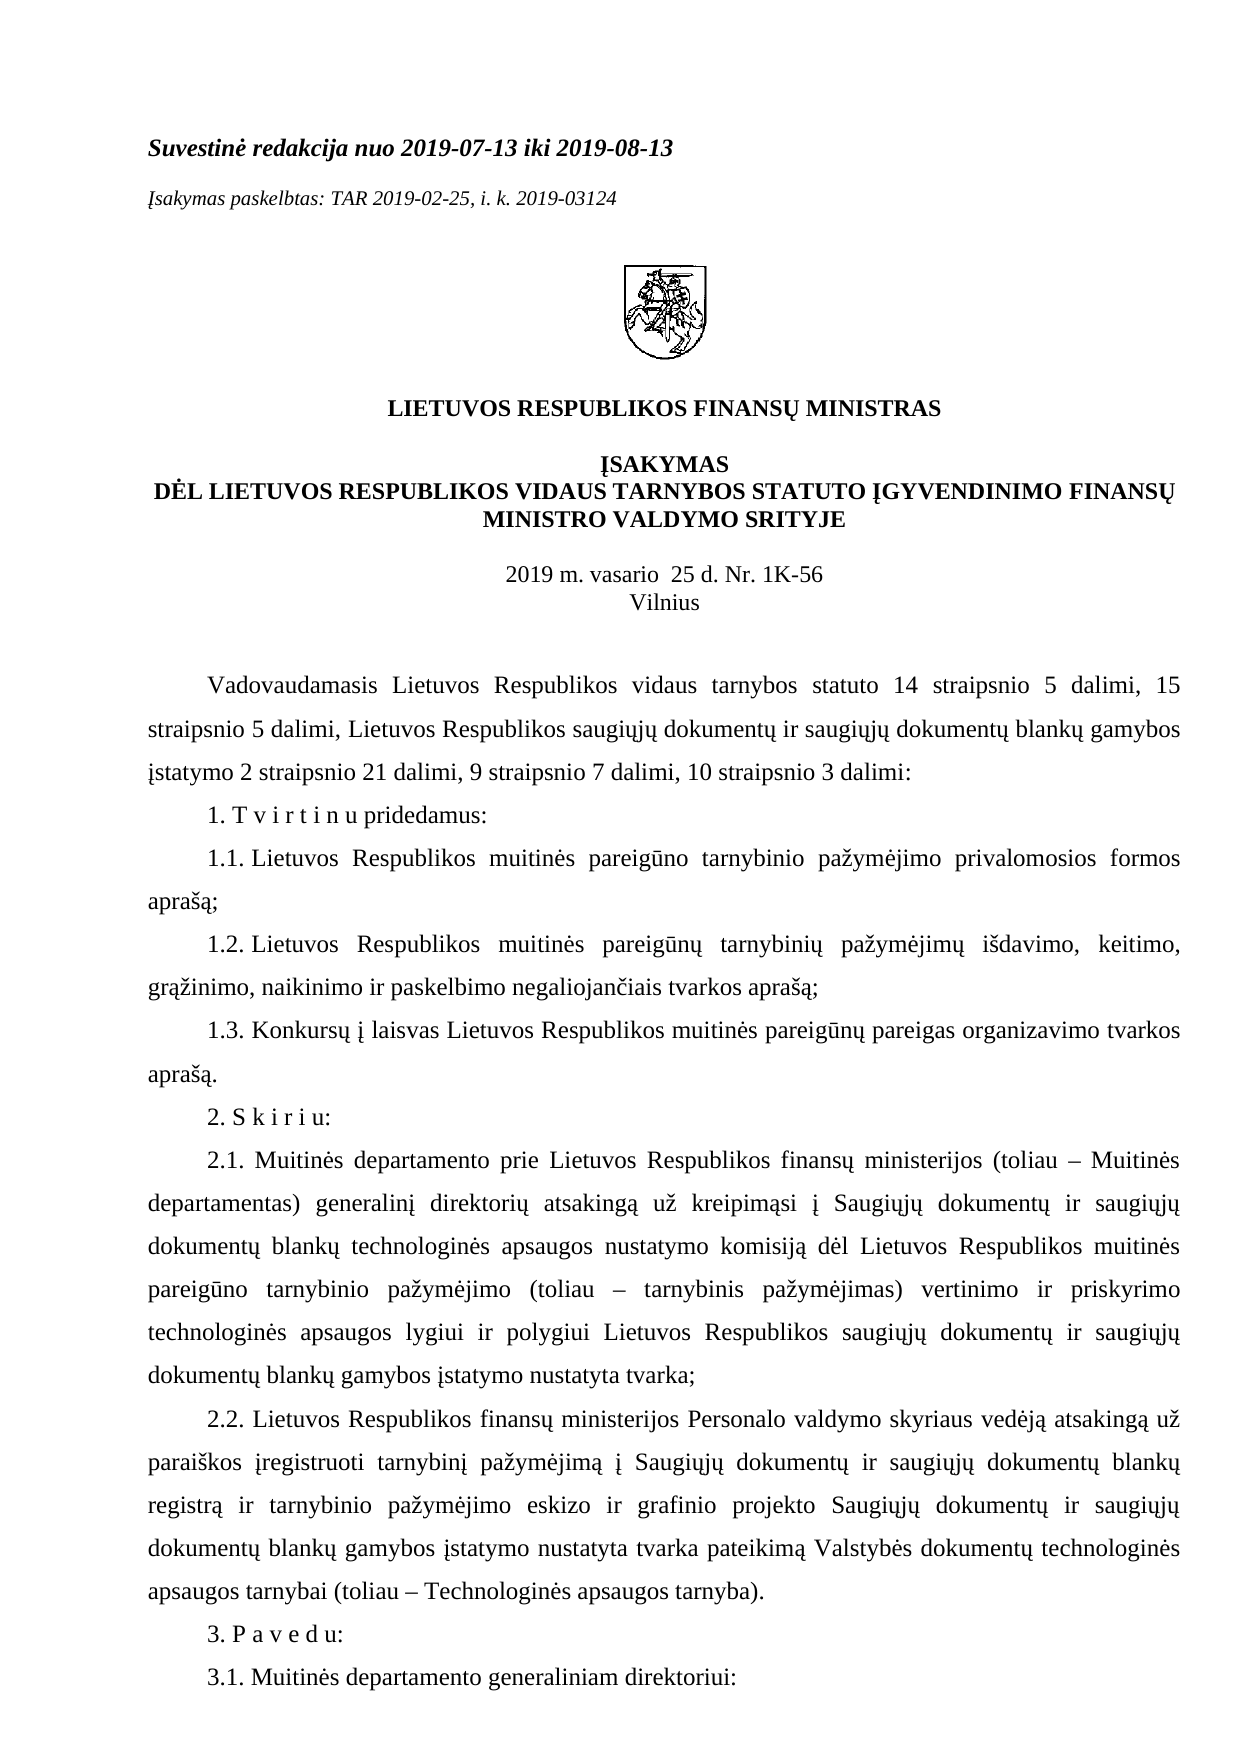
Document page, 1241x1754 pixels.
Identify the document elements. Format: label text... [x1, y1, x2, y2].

text Suvestinė redakcija nuo 2019-07-13 iki 2019-08-13 [148, 133, 1181, 162]
text 2. S k i r i u: [148, 1102, 1181, 1131]
text 1.1. Lietuvos Respublikos muitinės pareigūno tarnybinio pažymėjimo privalomosios formos aprašą; [148, 843, 1181, 915]
text 2.1. Muitinės departamento prie Lietuvos Respublikos finansų ministerijos (toliau – Muitinės departamentas) generalinį direktorių atsakingą už kreipimąsi į Saugiųjų dokumentų ir saugiųjų dokumentų blankų technologinės apsaugos nustatymo komisiją dėl Lietuvos Respublikos muitinės pareigūno tarnybinio pažymėjimo (toliau – tarnybinis pažymėjimas) vertinimo ir priskyrimo technologinės apsaugos lygiui ir polygiui Lietuvos Respublikos saugiųjų dokumentų ir saugiųjų dokumentų blankų gamybos įstatymo nustatyta tvarka; [148, 1145, 1181, 1389]
text 3. P a v e d u: [148, 1619, 1181, 1648]
text 2.2. Lietuvos Respublikos finansų ministerijos Personalo valdymo skyriaus vedėją atsakingą už paraiškos įregistruoti tarnybinį pažymėjimą į Saugiųjų dokumentų ir saugiųjų dokumentų blankų registrą ir tarnybinio pažymėjimo eskizo ir grafinio projekto Saugiųjų dokumentų ir saugiųjų dokumentų blankų gamybos įstatymo nustatyta tvarka pateikimą Valstybės dokumentų technologinės apsaugos tarnybai (toliau – Technologinės apsaugos tarnyba). [148, 1404, 1181, 1605]
text 1.2. Lietuvos Respublikos muitinės pareigūnų tarnybinių pažymėjimų išdavimo, keitimo, grąžinimo, naikinimo ir paskelbimo negaliojančiais tvarkos aprašą; [148, 929, 1181, 1001]
text 1.3. Konkursų į laisvas Lietuvos Respublikos muitinės pareigūnų pareigas organizavimo tvarkos aprašą. [148, 1016, 1181, 1087]
text Vilnius [148, 588, 1181, 615]
text DĖL LIETUVOS RESPUBLIKOS VIDAUS TARNYBOS STATUTO ĮGYVENDINIMO FINANSŲ MINISTRO VALDYMO SRITYJE [148, 477, 1181, 532]
text 2019 m. vasario 25 d. Nr. 1K-56 [148, 560, 1181, 588]
text ĮSAKYMAS [148, 450, 1181, 477]
text LIETUVOS RESPUBLIKOS FINANSŲ MINISTRAS [148, 394, 1181, 422]
text 3.1. Muitinės departamento generaliniam direktoriui: [148, 1662, 1181, 1691]
text Įsakymas paskelbtas: TAR 2019-02-25, i. k. 2019-03124 [148, 186, 1181, 210]
text 1. T v i r t i n u pridedamus: [148, 800, 1181, 829]
text Vadovaudamasis Lietuvos Respublikos vidaus tarnybos statuto 14 straipsnio 5 dalimi, 15 straipsnio 5 dalimi, Lietuvos Respublikos saugiųjų dokumentų ir saugiųjų dokumentų blankų gamybos įstatymo 2 straipsnio 21 dalimi, 9 straipsnio 7 dalimi, 10 straipsnio 3 dalimi: [148, 671, 1181, 786]
